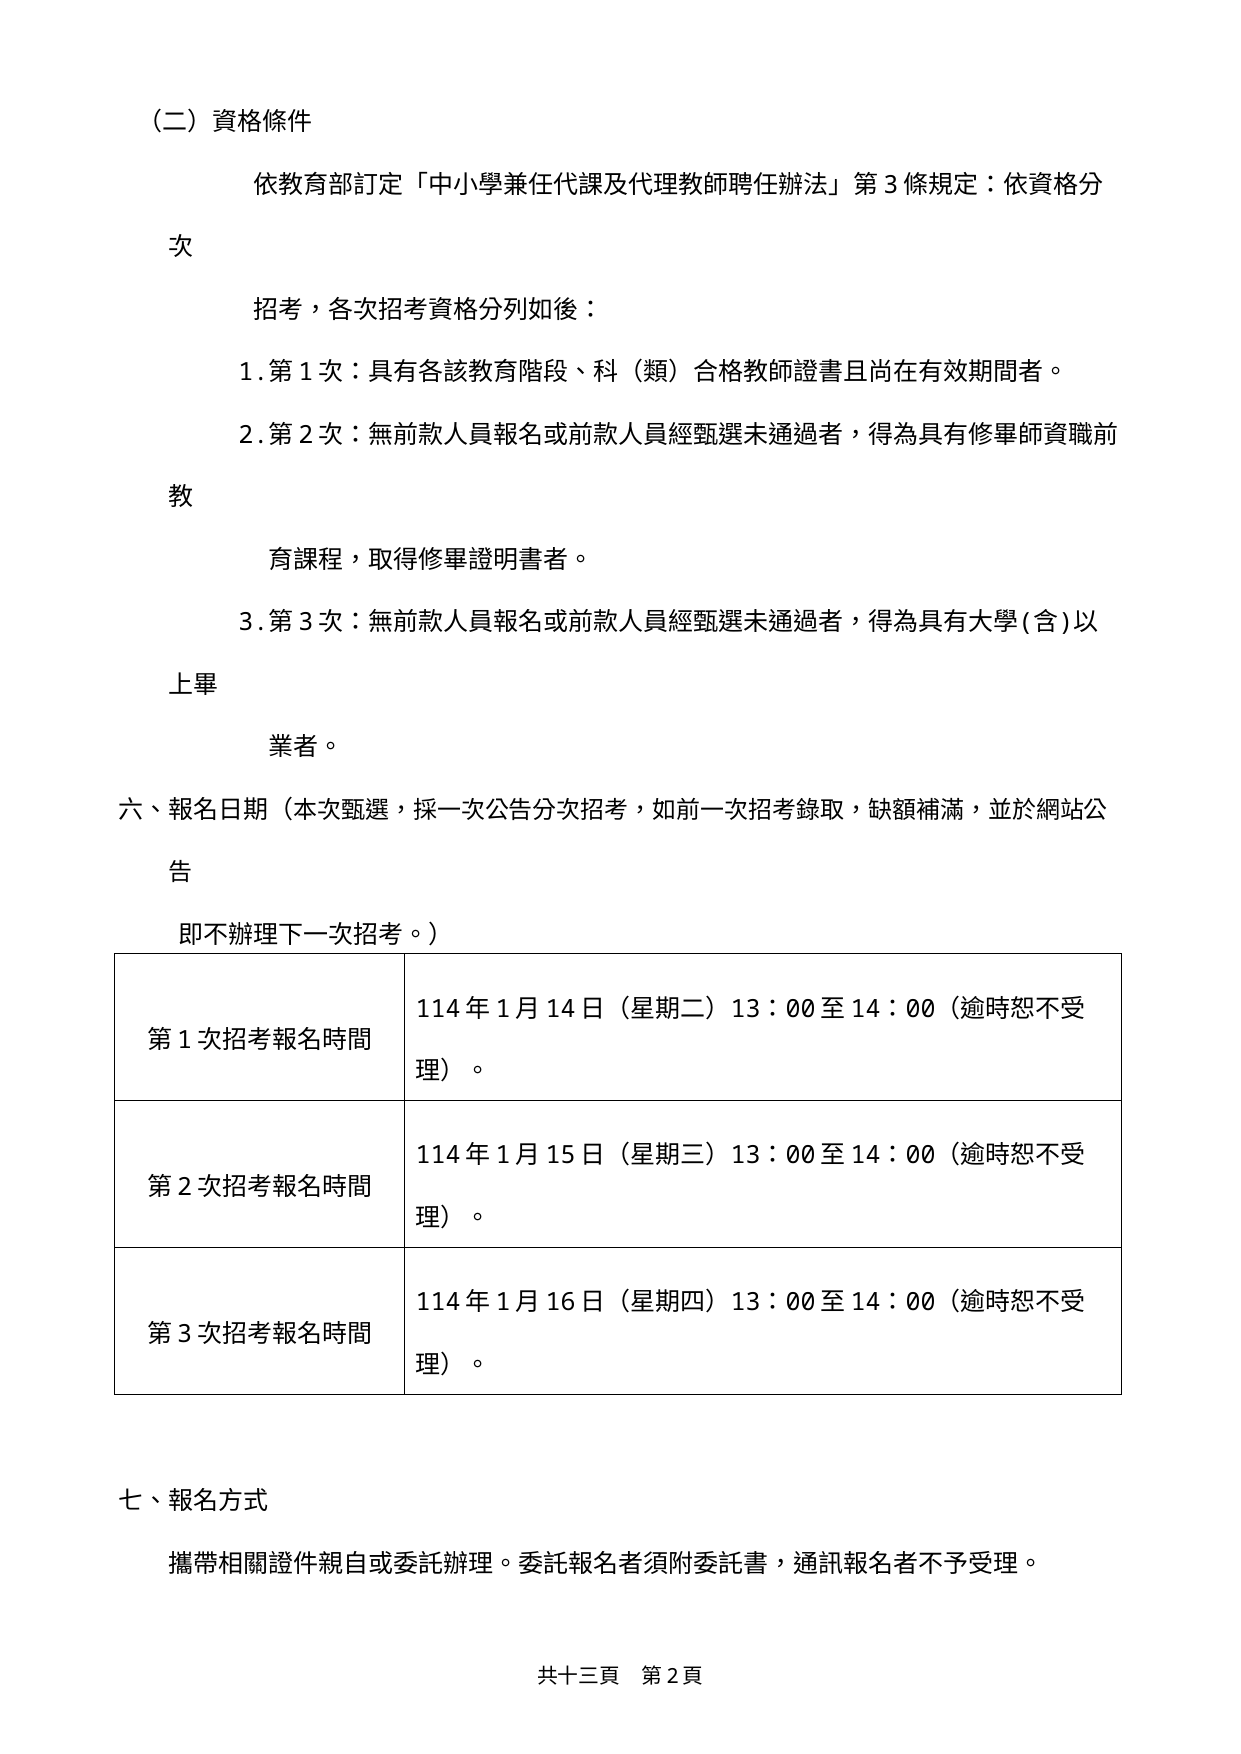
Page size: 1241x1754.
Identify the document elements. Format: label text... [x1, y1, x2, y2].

text 育課程，取得修畢證明書者。 [118, 516, 1122, 578]
table_header 第1次招考報名時間 [115, 954, 404, 1100]
text 1.第1次：具有各該教育階段、科（類）合格教師證書且尚在有效期間者。 [118, 328, 1122, 391]
text 業者。 [118, 703, 1122, 766]
text 即不辦理下一次招考。） [118, 891, 1122, 953]
table_cell 114年1月16日（星期四）13：00至14：00（逾時恕不受理）。 [405, 1248, 1121, 1394]
table_cell 第2次招考報名時間 [115, 1101, 404, 1247]
text （二）資格條件 [118, 78, 1122, 141]
text 2.第2次：無前款人員報名或前款人員經甄選未通過者，得為具有修畢師資職前教 [118, 391, 1122, 516]
text 招考，各次招考資格分列如後： [118, 266, 1122, 328]
text 七、報名方式 攜帶相關證件親自或委託辦理。委託報名者須附委託書，通訊報名者不予受理。 [118, 1457, 1122, 1582]
text 依教育部訂定「中小學兼任代課及代理教師聘任辦法」第3條規定：依資格分次 [118, 141, 1122, 266]
text 六、報名日期（本次甄選，採一次公告分次招考，如前一次招考錄取，缺額補滿，並於網站公告 [118, 766, 1122, 891]
text 3.第3次：無前款人員報名或前款人員經甄選未通過者，得為具有大學(含)以上畢 [118, 578, 1122, 703]
table_cell 114年1月15日（星期三）13：00至14：00（逾時恕不受理）。 [405, 1101, 1121, 1247]
table_cell 第3次招考報名時間 [115, 1248, 404, 1394]
table_header 114年1月14日（星期二）13：00至14：00（逾時恕不受理）。 [405, 954, 1121, 1100]
